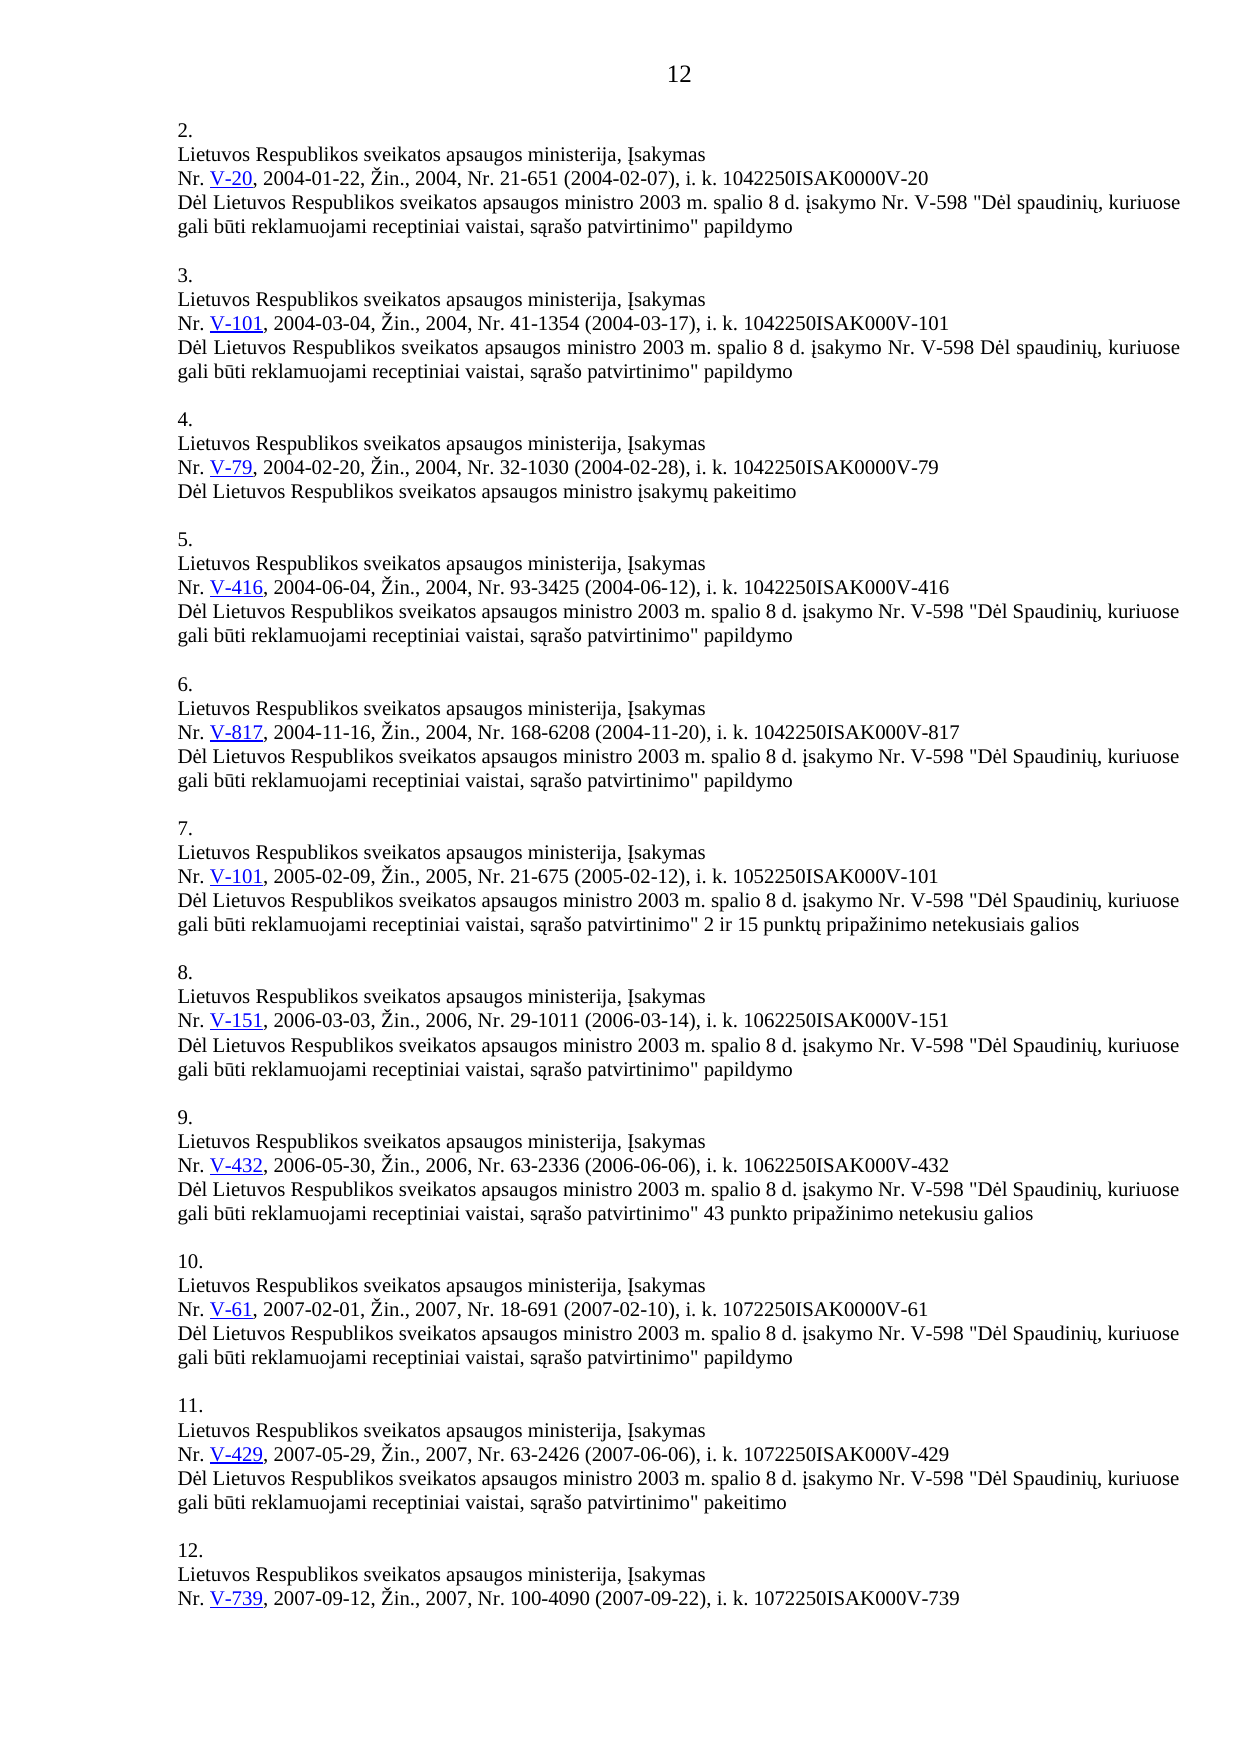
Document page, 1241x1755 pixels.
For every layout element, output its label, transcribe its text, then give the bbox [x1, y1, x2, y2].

text Dėl Lietuvos Respublikos sveikatos apsaugos ministro 2003 m. spalio 8 d. įsakymo Nr. V-598 "Dėl Spaudinių, kuriuose gali būti reklamuojami receptiniai vaistai, sąrašo patvirtinimo" papildymo [177, 1032, 1181, 1081]
text 2. [177, 118, 1181, 142]
text Lietuvos Respublikos sveikatos apsaugos ministerija, Įsakymas [177, 142, 1181, 166]
text Lietuvos Respublikos sveikatos apsaugos ministerija, Įsakymas [177, 1562, 1181, 1586]
text Nr. V-817, 2004-11-16, Žin., 2004, Nr. 168-6208 (2004-11-20), i. k. 1042250ISAK000V-817 [177, 720, 1181, 744]
text Nr. V-20, 2004-01-22, Žin., 2004, Nr. 21-651 (2004-02-07), i. k. 1042250ISAK0000V-20 [177, 166, 1181, 190]
text Lietuvos Respublikos sveikatos apsaugos ministerija, Įsakymas [177, 1273, 1181, 1297]
text Lietuvos Respublikos sveikatos apsaugos ministerija, Įsakymas [177, 984, 1181, 1008]
text Lietuvos Respublikos sveikatos apsaugos ministerija, Įsakymas [177, 1129, 1181, 1153]
text 8. [177, 960, 1181, 984]
text 12. [177, 1538, 1181, 1562]
text Dėl Lietuvos Respublikos sveikatos apsaugos ministro 2003 m. spalio 8 d. įsakymo Nr. V-598 "Dėl Spaudinių, kuriuose gali būti reklamuojami receptiniai vaistai, sąrašo patvirtinimo" papildymo [177, 1321, 1181, 1369]
text Dėl Lietuvos Respublikos sveikatos apsaugos ministro įsakymų pakeitimo [177, 479, 1181, 503]
text Dėl Lietuvos Respublikos sveikatos apsaugos ministro 2003 m. spalio 8 d. įsakymo Nr. V-598 "Dėl Spaudinių, kuriuose gali būti reklamuojami receptiniai vaistai, sąrašo patvirtinimo" pakeitimo [177, 1466, 1181, 1514]
text 10. [177, 1249, 1181, 1273]
text 3. [177, 262, 1181, 287]
text Nr. V-61, 2007-02-01, Žin., 2007, Nr. 18-691 (2007-02-10), i. k. 1072250ISAK0000V-61 [177, 1297, 1181, 1321]
text 6. [177, 672, 1181, 696]
text Dėl Lietuvos Respublikos sveikatos apsaugos ministro 2003 m. spalio 8 d. įsakymo Nr. V-598 "Dėl Spaudinių, kuriuose gali būti reklamuojami receptiniai vaistai, sąrašo patvirtinimo" papildymo [177, 744, 1181, 792]
text 4. [177, 407, 1181, 431]
text Lietuvos Respublikos sveikatos apsaugos ministerija, Įsakymas [177, 840, 1181, 864]
text Nr. V-101, 2005-02-09, Žin., 2005, Nr. 21-675 (2005-02-12), i. k. 1052250ISAK000V-101 [177, 864, 1181, 888]
text Nr. V-151, 2006-03-03, Žin., 2006, Nr. 29-1011 (2006-03-14), i. k. 1062250ISAK000V-151 [177, 1008, 1181, 1032]
text Nr. V-101, 2004-03-04, Žin., 2004, Nr. 41-1354 (2004-03-17), i. k. 1042250ISAK000V-101 [177, 311, 1181, 335]
text Nr. V-79, 2004-02-20, Žin., 2004, Nr. 32-1030 (2004-02-28), i. k. 1042250ISAK0000V-79 [177, 455, 1181, 479]
text Lietuvos Respublikos sveikatos apsaugos ministerija, Įsakymas [177, 287, 1181, 311]
text Dėl Lietuvos Respublikos sveikatos apsaugos ministro 2003 m. spalio 8 d. įsakymo Nr. V-598 Dėl spaudinių, kuriuose gali būti reklamuojami receptiniai vaistai, sąrašo patvirtinimo" papildymo [177, 335, 1181, 383]
text 5. [177, 527, 1181, 551]
text Dėl Lietuvos Respublikos sveikatos apsaugos ministro 2003 m. spalio 8 d. įsakymo Nr. V-598 "Dėl Spaudinių, kuriuose gali būti reklamuojami receptiniai vaistai, sąrašo patvirtinimo" papildymo [177, 599, 1181, 647]
text 9. [177, 1105, 1181, 1129]
text Nr. V-739, 2007-09-12, Žin., 2007, Nr. 100-4090 (2007-09-22), i. k. 1072250ISAK000V-739 [177, 1586, 1181, 1610]
text Nr. V-429, 2007-05-29, Žin., 2007, Nr. 63-2426 (2007-06-06), i. k. 1072250ISAK000V-429 [177, 1442, 1181, 1466]
text Lietuvos Respublikos sveikatos apsaugos ministerija, Įsakymas [177, 1417, 1181, 1442]
text Lietuvos Respublikos sveikatos apsaugos ministerija, Įsakymas [177, 431, 1181, 455]
text 11. [177, 1393, 1181, 1417]
text Dėl Lietuvos Respublikos sveikatos apsaugos ministro 2003 m. spalio 8 d. įsakymo Nr. V-598 "Dėl Spaudinių, kuriuose gali būti reklamuojami receptiniai vaistai, sąrašo patvirtinimo" 43 punkto pripažinimo netekusiu galios [177, 1177, 1181, 1225]
text Lietuvos Respublikos sveikatos apsaugos ministerija, Įsakymas [177, 696, 1181, 720]
text 7. [177, 816, 1181, 840]
text Dėl Lietuvos Respublikos sveikatos apsaugos ministro 2003 m. spalio 8 d. įsakymo Nr. V-598 "Dėl spaudinių, kuriuose gali būti reklamuojami receptiniai vaistai, sąrašo patvirtinimo" papildymo [177, 190, 1181, 238]
text Nr. V-432, 2006-05-30, Žin., 2006, Nr. 63-2336 (2006-06-06), i. k. 1062250ISAK000V-432 [177, 1153, 1181, 1177]
text Nr. V-416, 2004-06-04, Žin., 2004, Nr. 93-3425 (2004-06-12), i. k. 1042250ISAK000V-416 [177, 575, 1181, 599]
text Lietuvos Respublikos sveikatos apsaugos ministerija, Įsakymas [177, 551, 1181, 575]
text Dėl Lietuvos Respublikos sveikatos apsaugos ministro 2003 m. spalio 8 d. įsakymo Nr. V-598 "Dėl Spaudinių, kuriuose gali būti reklamuojami receptiniai vaistai, sąrašo patvirtinimo" 2 ir 15 punktų pripažinimo netekusiais galios [177, 888, 1181, 936]
